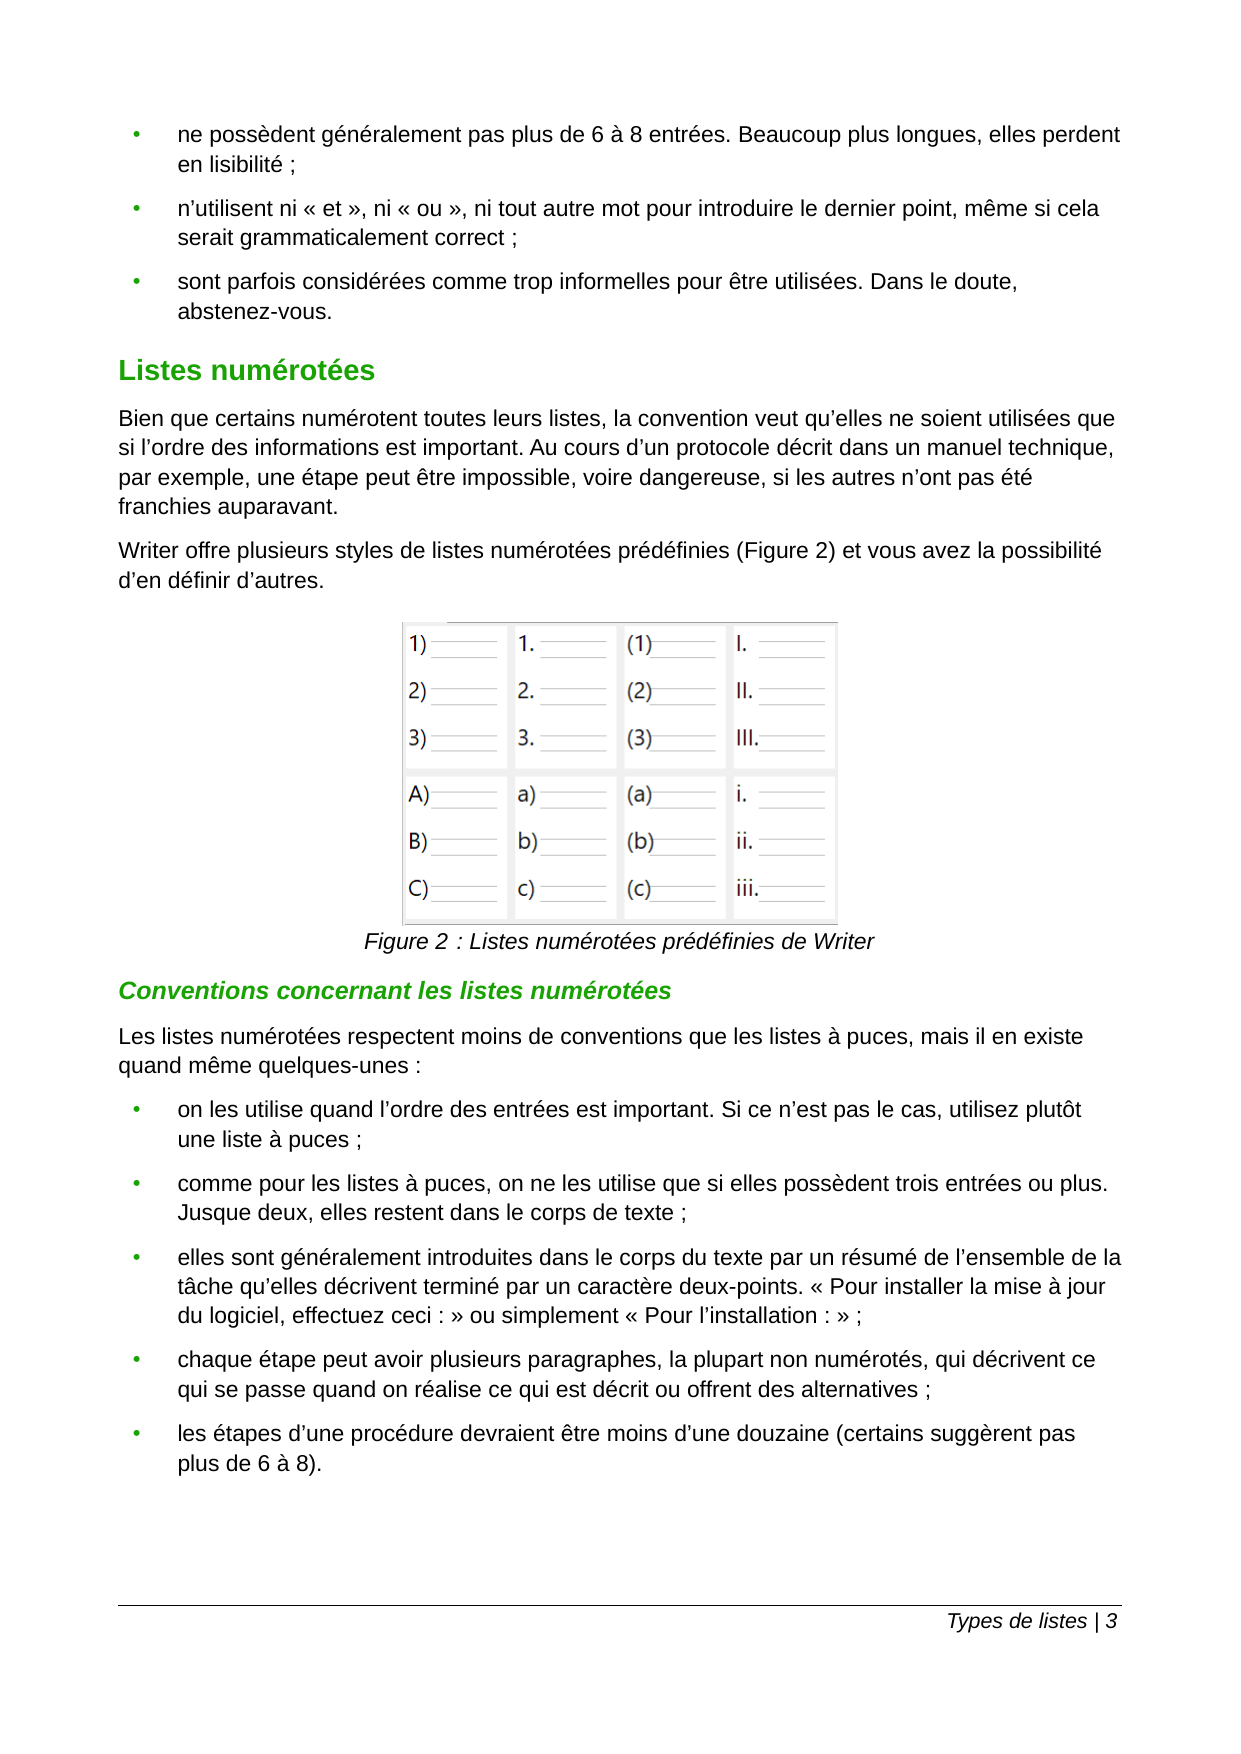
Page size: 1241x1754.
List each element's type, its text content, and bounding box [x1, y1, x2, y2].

list elles sont généralement introduites dans le corps du texte par un résumé de l’ensemble de la tâche qu’elles décrivent terminé par un caractère deux-points. « Pour installer la mise à jour du logiciel, effectuez ceci : » ou simplement « Pour l’installation : » ; [133, 1240, 1122, 1329]
list chaque étape peut avoir plusieurs paragraphes, la plupart non numérotés, qui décrivent ce qui se passe quand on réalise ce qui est décrit ou offrent des alternatives ; [133, 1343, 1122, 1402]
text Figure 2 : Listes numérotées prédéfinies de Writer [118, 925, 1122, 955]
list on les utilise quand l’ordre des entrées est important. Si ce n’est pas le cas, utilisez plutôt une liste à puces ; [133, 1093, 1122, 1152]
list sont parfois considérées comme trop informelles pour être utilisées. Dans le doute, abstenez-vous. [133, 265, 1122, 324]
subtitle Listes numérotées [118, 353, 1122, 387]
subtitle Conventions concernant les listes numérotées [118, 975, 1122, 1005]
text Bien que certains numérotent toutes leurs listes, la convention veut qu’elles ne soient utilisées que si l’ordre des informations est important. Au cours d’un protocole décrit dans un manuel technique, par exemple, une étape peut être impossible, voire dangereuse, si les autres n’ont pas été franchies auparavant. [118, 401, 1122, 519]
list comme pour les listes à puces, on ne les utilise que si elles possèdent trois entrées ou plus. Jusque deux, elles restent dans le corps de texte ; [133, 1167, 1122, 1226]
picture [402, 622, 838, 926]
text Les listes numérotées respectent moins de conventions que les listes à puces, mais il en existe quand même quelques-unes : [118, 1020, 1122, 1079]
list n’utilisent ni « et », ni « ou », ni tout autre mot pour introduire le dernier point, même si cela serait grammaticalement correct ; [133, 192, 1122, 251]
text Writer offre plusieurs styles de listes numérotées prédéfinies (Figure 2) et vous avez la possibilité d’en définir d’autres. [118, 534, 1122, 593]
list ne possèdent généralement pas plus de 6 à 8 entrées. Beaucoup plus longues, elles perdent en lisibilité ; [133, 118, 1122, 177]
list les étapes d’une procédure devraient être moins d’une douzaine (certains suggèrent pas plus de 6 à 8). [133, 1417, 1122, 1476]
